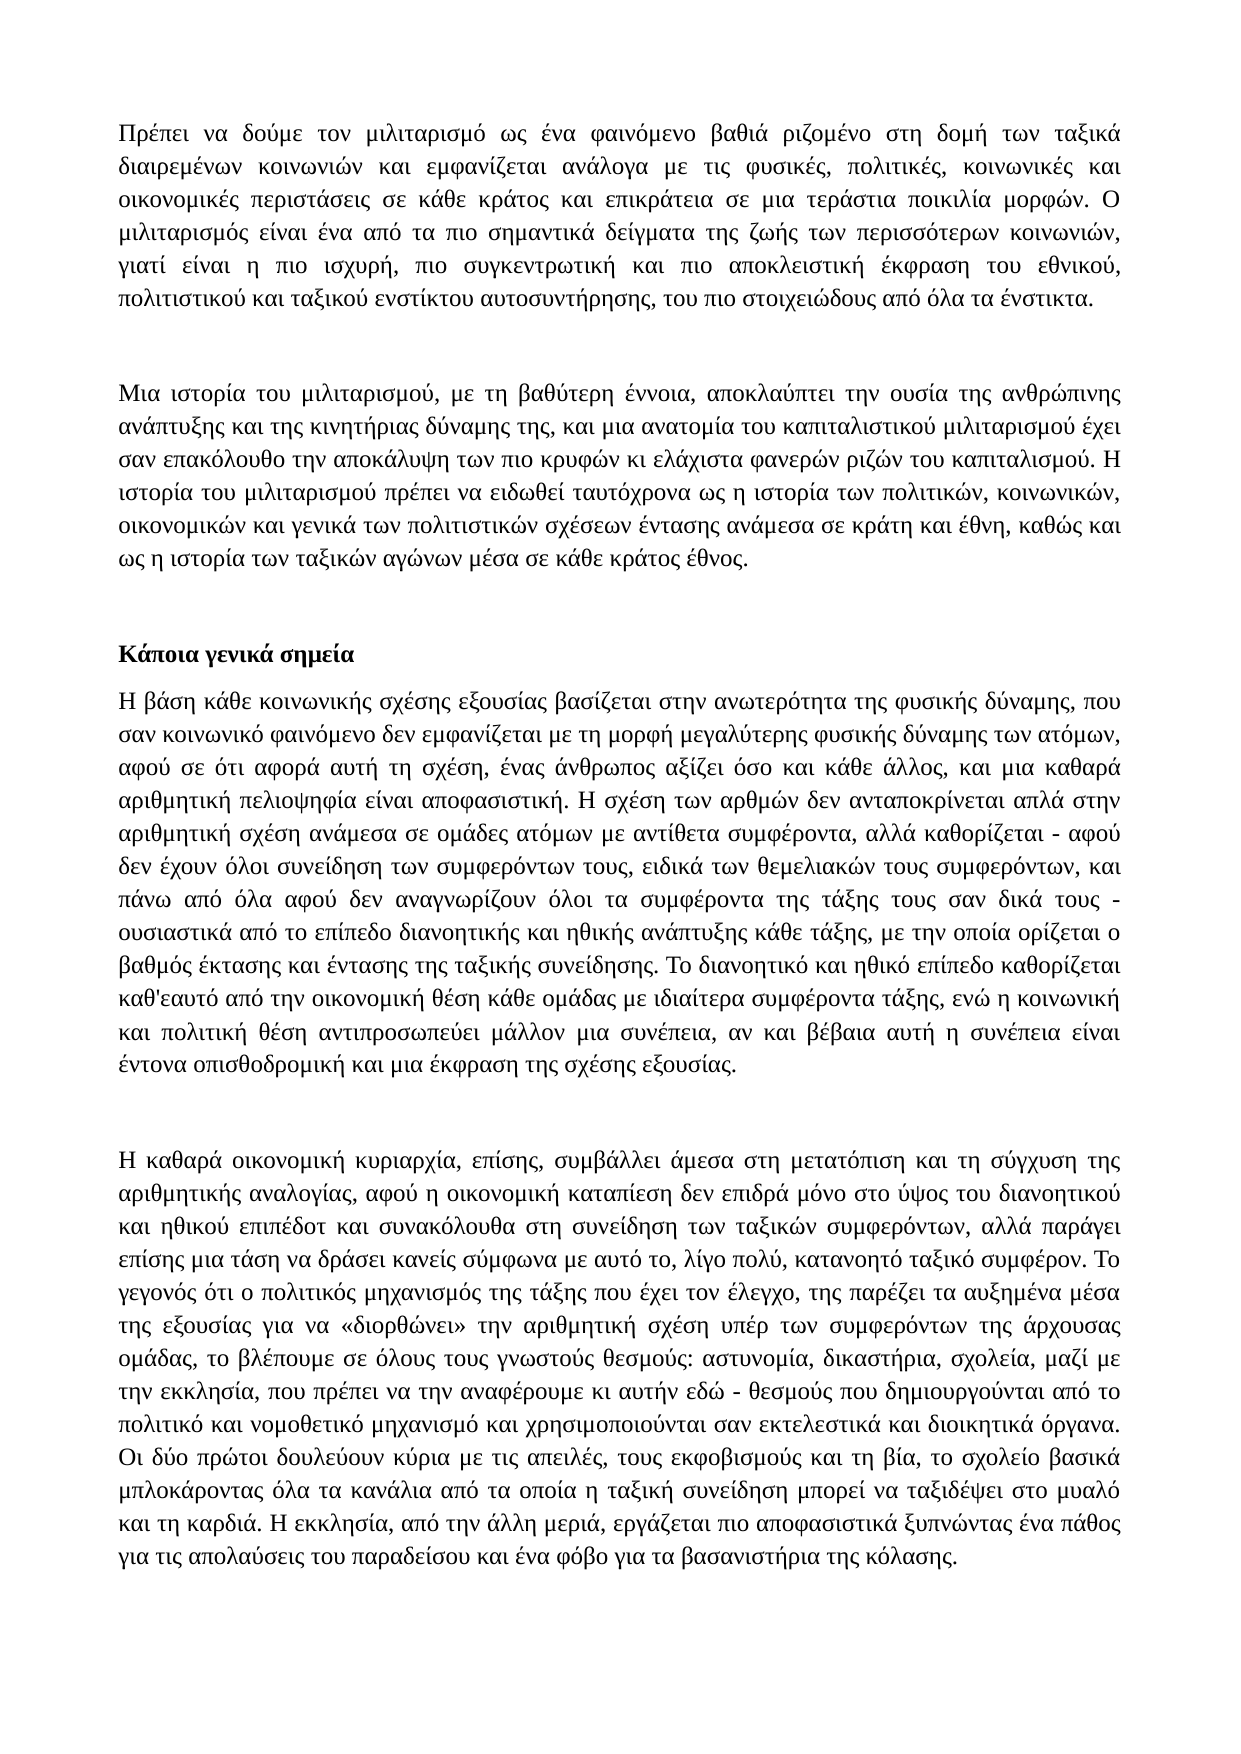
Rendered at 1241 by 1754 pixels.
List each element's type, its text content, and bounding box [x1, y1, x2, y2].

text Πρέπει να δούμε τον μιλιταρισμό ως ένα φαινόμενο βαθιά ριζομένο στη δομή των ταξικά διαιρεμένων κοινωνιών και εμφανίζεται ανάλογα με τις φυσικές, πολιτικές, κοινωνικές και οικονομικές περιστάσεις σε κάθε κράτος και επικράτεια σε μια τεράστια ποικιλία μορφών. Ο μιλιταρισμός είναι ένα από τα πιο σημαντικά δείγματα της ζωής των περισσότερων κοινωνιών, γιατί είναι η πιο ισχυρή, πιο συγκεντρωτική και πιο αποκλειστική έκφραση του εθνικού, πολιτιστικού και ταξικού ενστίκτου αυτοσυντήρησης, του πιο στοιχειώδους από όλα τα ένστικτα. [118, 118, 1122, 312]
text Η βάση κάθε κοινωνικής σχέσης εξουσίας βασίζεται στην ανωτερότητα της φυσικής δύναμης, που σαν κοινωνικό φαινόμενο δεν εμφανίζεται με τη μορφή μεγαλύτερης φυσικής δύναμης των ατόμων, αφού σε ότι αφορά αυτή τη σχέση, ένας άνθρωπος αξίζει όσο και κάθε άλλος, και μια καθαρά αριθμητική πελιοψηφία είναι αποφασιστική. Η σχέση των αρθμών δεν ανταποκρίνεται απλά στην αριθμητική σχέση ανάμεσα σε ομάδες ατόμων με αντίθετα συμφέροντα, αλλά καθορίζεται - αφού δεν έχουν όλοι συνείδηση των συμφερόντων τους, ειδικά των θεμελιακών τους συμφερόντων, και πάνω από όλα αφού δεν αναγνωρίζουν όλοι τα συμφέροντα της τάξης τους σαν δικά τους - ουσιαστικά από το επίπεδο διανοητικής και ηθικής ανάπτυξης κάθε τάξης, με την οποία ορίζεται ο βαθμός έκτασης και έντασης της ταξικής συνείδησης. Το διανοητικό και ηθικό επίπεδο καθορίζεται καθ'εαυτό από την οικονομική θέση κάθε ομάδας με ιδιαίτερα συμφέροντα τάξης, ενώ η κοινωνική και πολιτική θέση αντιπροσωπεύει μάλλον μια συνέπεια, αν και βέβαια αυτή η συνέπεια είναι έντονα οπισθοδρομική και μια έκφραση της σχέσης εξουσίας. [118, 686, 1122, 1078]
text Κάποια γενικά σημεία [118, 639, 1122, 667]
text Η καθαρά οικονομική κυριαρχία, επίσης, συμβάλλει άμεσα στη μετατόπιση και τη σύγχυση της αριθμητικής αναλογίας, αφού η οικονομική καταπίεση δεν επιδρά μόνο στο ύψος του διανοητικού και ηθικού επιπέδοτ και συνακόλουθα στη συνείδηση των ταξικών συμφερόντων, αλλά παράγει επίσης μια τάση να δράσει κανείς σύμφωνα με αυτό το, λίγο πολύ, κατανοητό ταξικό συμφέρον. Το γεγονός ότι ο πολιτικός μηχανισμός της τάξης που έχει τον έλεγχο, της παρέζει τα αυξημένα μέσα της εξουσίας για να «διορθώνει» την αριθμητική σχέση υπέρ των συμφερόντων της άρχουσας ομάδας, το βλέπουμε σε όλους τους γνωστούς θεσμούς: αστυνομία, δικαστήρια, σχολεία, μαζί με την εκκλησία, που πρέπει να την αναφέρουμε κι αυτήν εδώ - θεσμούς που δημιουργούνται από το πολιτικό και νομοθετικό μηχανισμό και χρησιμοποιούνται σαν εκτελεστικά και διοικητικά όργανα. Οι δύο πρώτοι δουλεύουν κύρια με τις απειλές, τους εκφοβισμούς και τη βία, το σχολείο βασικά μπλοκάροντας όλα τα κανάλια από τα οποία η ταξική συνείδηση μπορεί να ταξιδέψει στο μυαλό και τη καρδιά. Η εκκλησία, από την άλλη μεριά, εργάζεται πιο αποφασιστικά ξυπνώντας ένα πάθος για τις απολαύσεις του παραδείσου και ένα φόβο για τα βασανιστήρια της κόλασης. [118, 1145, 1122, 1570]
text Μια ιστορία του μιλιταρισμού, με τη βαθύτερη έννοια, αποκλαύπτει την ουσία της ανθρώπινης ανάπτυξης και της κινητήριας δύναμης της, και μια ανατομία του καπιταλιστικού μιλιταρισμού έχει σαν επακόλουθο την αποκάλυψη των πιο κρυφών κι ελάχιστα φανερών ριζών του καπιταλισμού. Η ιστορία του μιλιταρισμού πρέπει να ειδωθεί ταυτόχρονα ως η ιστορία των πολιτικών, κοινωνικών, οικονομικών και γενικά των πολιτιστικών σχέσεων έντασης ανάμεσα σε κράτη και έθνη, καθώς και ως η ιστορία των ταξικών αγώνων μέσα σε κάθε κράτος έθνος. [118, 378, 1122, 572]
